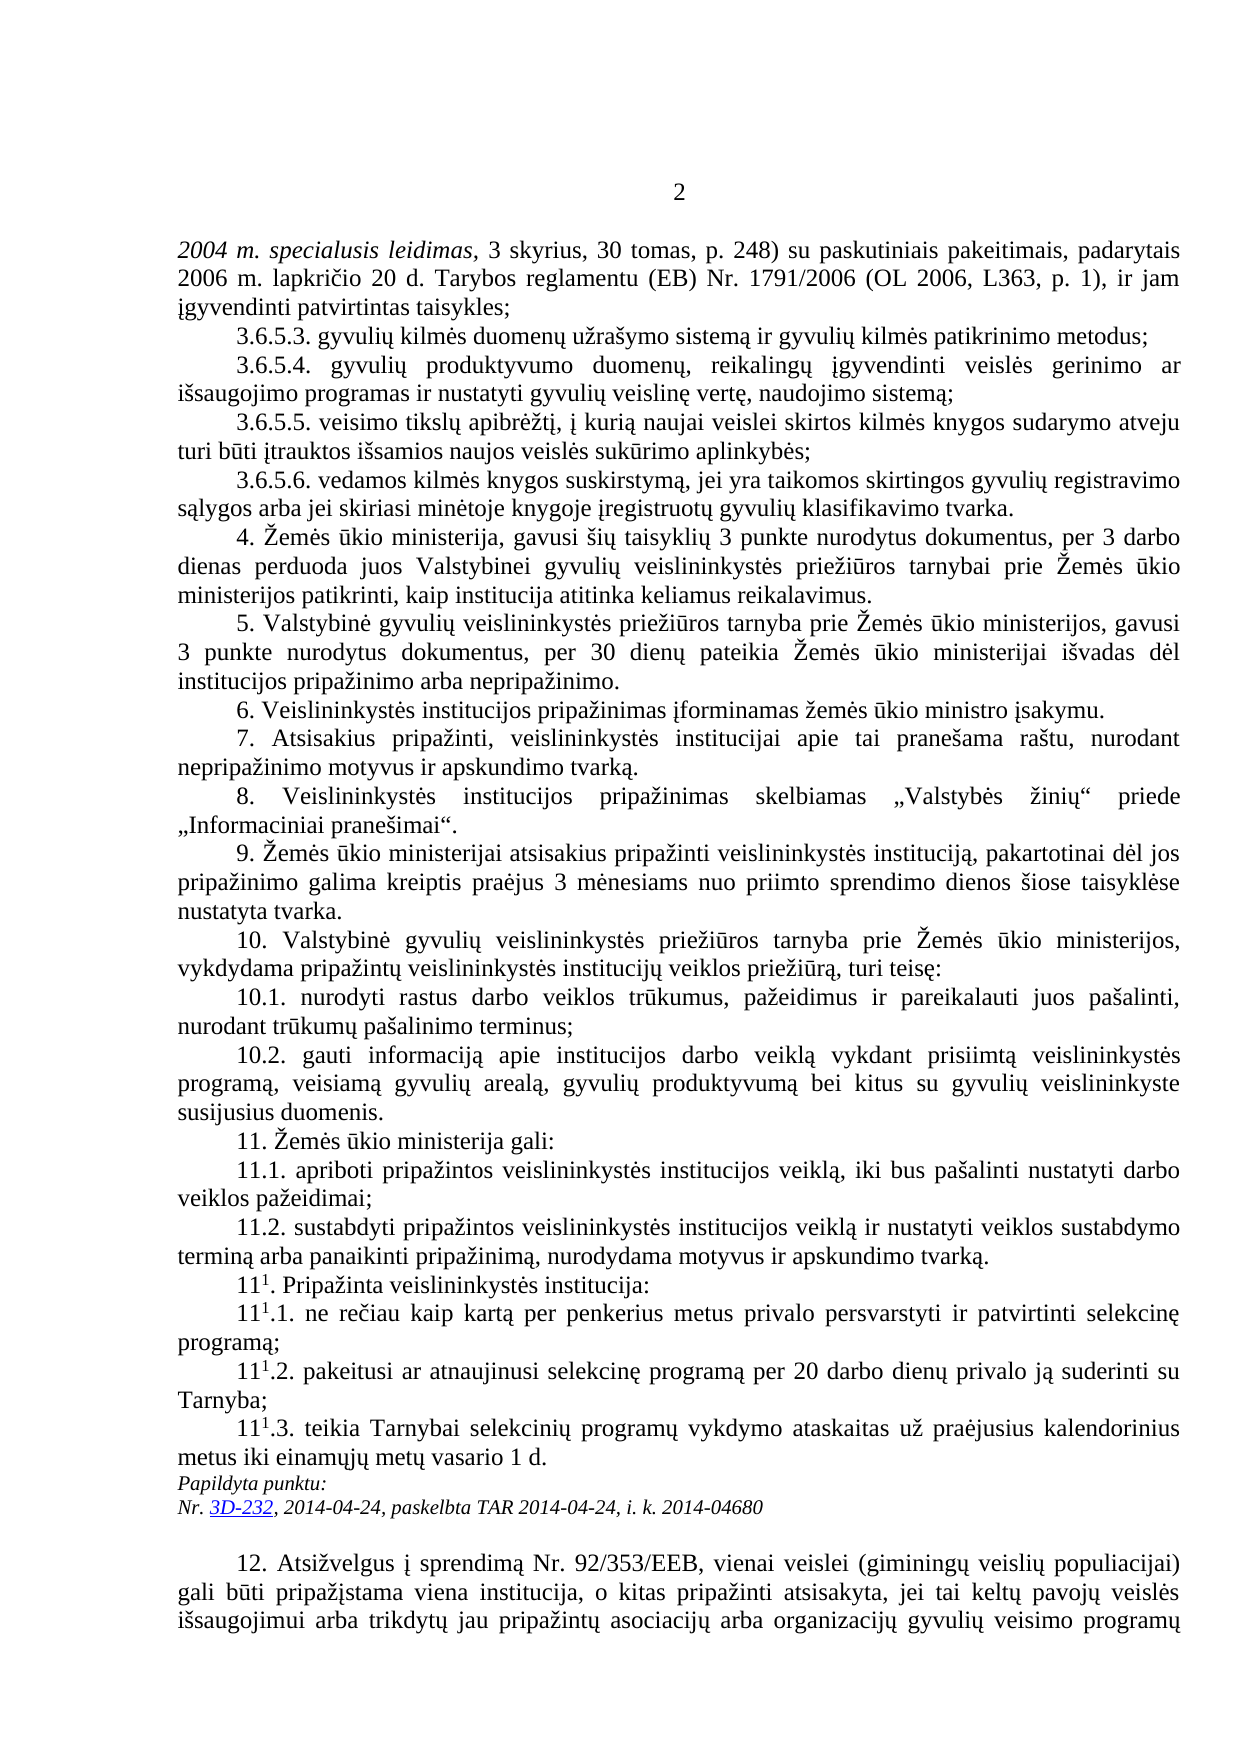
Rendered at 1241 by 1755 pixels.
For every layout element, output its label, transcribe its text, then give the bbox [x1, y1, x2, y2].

text 9. Žemės ūkio ministerijai atsisakius pripažinti veislininkystės instituciją, pakartotinai dėl jos pripažinimo galima kreiptis praėjus 3 mėnesiams nuo priimto sprendimo dienos šiose taisyklėse nustatyta tvarka. [177, 838, 1181, 925]
text 3.6.5.3. gyvulių kilmės duomenų užrašymo sistemą ir gyvulių kilmės patikrinimo metodus; [177, 321, 1181, 350]
text 111.3. teikia Tarnybai selekcinių programų vykdymo ataskaitas už praėjusius kalendorinius metus iki einamųjų metų vasario 1 d. [177, 1413, 1181, 1471]
text 3.6.5.6. vedamos kilmės knygos suskirstymą, jei yra taikomos skirtingos gyvulių registravimo sąlygos arba jei skiriasi minėtoje knygoje įregistruotų gyvulių klasifikavimo tvarka. [177, 465, 1181, 522]
text Papildyta punktu: [177, 1471, 1181, 1495]
text 11.1. apriboti pripažintos veislininkystės institucijos veiklą, iki bus pašalinti nustatyti darbo veiklos pažeidimai; [177, 1155, 1181, 1212]
text 8. Veislininkystės institucijos pripažinimas skelbiamas „Valstybės žinių“ priede „Informaciniai pranešimai“. [177, 781, 1181, 838]
text 12. Atsižvelgus į sprendimą Nr. 92/353/EEB, vienai veislei (giminingų veislių populiacijai) gali būti pripažįstama viena institucija, o kitas pripažinti atsisakyta, jei tai keltų pavojų veislės išsaugojimui arba trikdytų jau pripažintų asociacijų arba organizacijų gyvulių veisimo programų [177, 1548, 1181, 1634]
text 3.6.5.5. veisimo tikslų apibrėžtį, į kurią naujai veislei skirtos kilmės knygos sudarymo atveju turi būti įtrauktos išsamios naujos veislės sukūrimo aplinkybės; [177, 407, 1181, 465]
text 6. Veislininkystės institucijos pripažinimas įforminamas žemės ūkio ministro įsakymu. [177, 695, 1181, 723]
text 111. Pripažinta veislininkystės institucija: [177, 1270, 1181, 1298]
text 7. Atsisakius pripažinti, veislininkystės institucijai apie tai pranešama raštu, nurodant nepripažinimo motyvus ir apskundimo tvarką. [177, 723, 1181, 781]
text 11. Žemės ūkio ministerija gali: [177, 1126, 1181, 1155]
text 111.1. ne rečiau kaip kartą per penkerius metus privalo persvarstyti ir patvirtinti selekcinę programą; [177, 1298, 1181, 1356]
text 4. Žemės ūkio ministerija, gavusi šių taisyklių 3 punkte nurodytus dokumentus, per 3 darbo dienas perduoda juos Valstybinei gyvulių veislininkystės priežiūros tarnybai prie Žemės ūkio ministerijos patikrinti, kaip institucija atitinka keliamus reikalavimus. [177, 522, 1181, 608]
text 2004 m. specialusis leidimas, 3 skyrius, 30 tomas, p. 248) su paskutiniais pakeitimais, padarytais 2006 m. lapkričio 20 d. Tarybos reglamentu (EB) Nr. 1791/2006 (OL 2006, L363, p. 1), ir jam įgyvendinti patvirtintas taisykles; [177, 235, 1181, 321]
text 11.2. sustabdyti pripažintos veislininkystės institucijos veiklą ir nustatyti veiklos sustabdymo terminą arba panaikinti pripažinimą, nurodydama motyvus ir apskundimo tvarką. [177, 1212, 1181, 1270]
text 10.1. nurodyti rastus darbo veiklos trūkumus, pažeidimus ir pareikalauti juos pašalinti, nurodant trūkumų pašalinimo terminus; [177, 982, 1181, 1040]
text Nr. 3D-232, 2014-04-24, paskelbta TAR 2014-04-24, i. k. 2014-04680 [177, 1495, 1181, 1519]
text 3.6.5.4. gyvulių produktyvumo duomenų, reikalingų įgyvendinti veislės gerinimo ar išsaugojimo programas ir nustatyti gyvulių veislinę vertę, naudojimo sistemą; [177, 350, 1181, 407]
text 111.2. pakeitusi ar atnaujinusi selekcinę programą per 20 darbo dienų privalo ją suderinti su Tarnyba; [177, 1356, 1181, 1413]
text 5. Valstybinė gyvulių veislininkystės priežiūros tarnyba prie Žemės ūkio ministerijos, gavusi 3 punkte nurodytus dokumentus, per 30 dienų pateikia Žemės ūkio ministerijai išvadas dėl institucijos pripažinimo arba nepripažinimo. [177, 608, 1181, 695]
text 10. Valstybinė gyvulių veislininkystės priežiūros tarnyba prie Žemės ūkio ministerijos, vykdydama pripažintų veislininkystės institucijų veiklos priežiūrą, turi teisę: [177, 925, 1181, 982]
text 10.2. gauti informaciją apie institucijos darbo veiklą vykdant prisiimtą veislininkystės programą, veisiamą gyvulių arealą, gyvulių produktyvumą bei kitus su gyvulių veislininkyste susijusius duomenis. [177, 1040, 1181, 1126]
